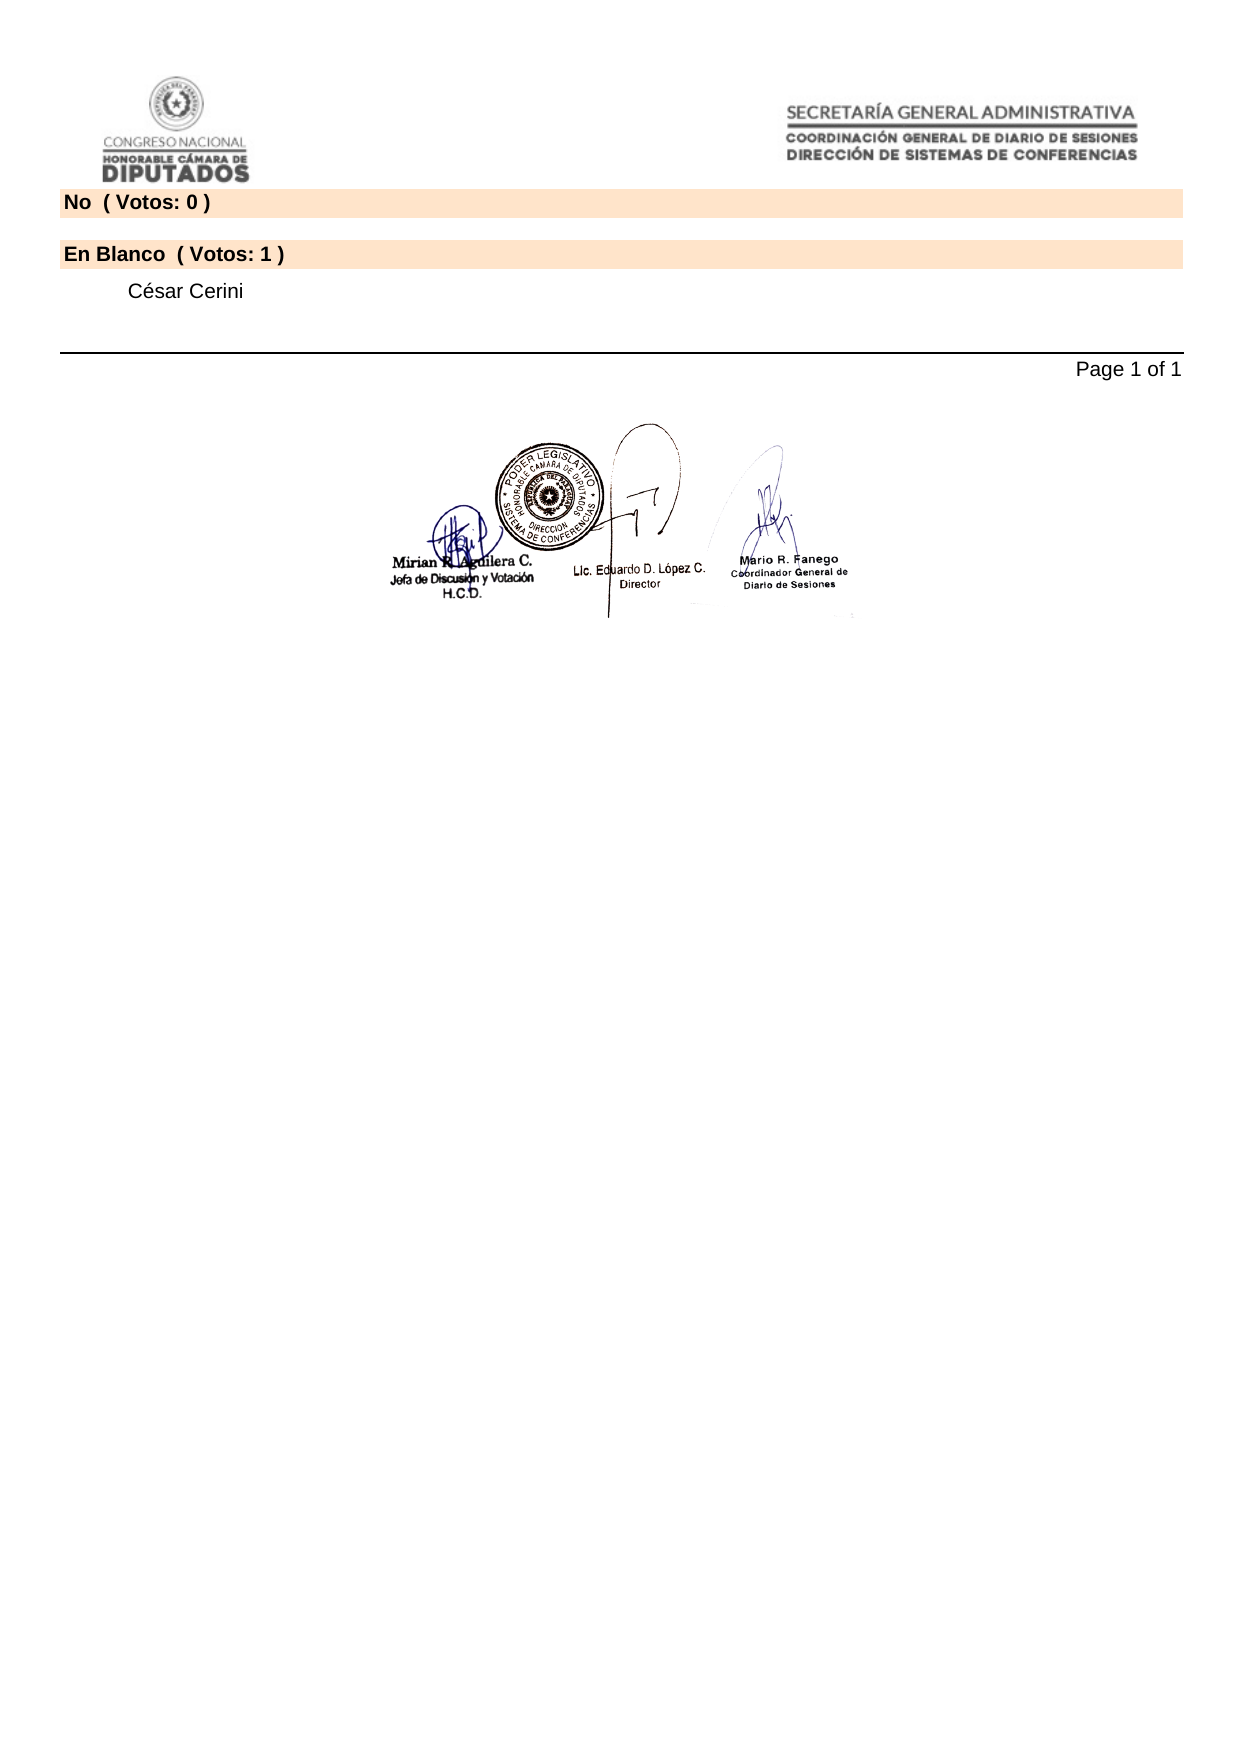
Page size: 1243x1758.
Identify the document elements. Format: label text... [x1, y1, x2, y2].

table_cell César Cerini [125, 278, 462, 306]
table_cell [462, 323, 476, 352]
table_cell [60, 356, 827, 390]
table_cell [1184, 240, 1189, 269]
table_cell [1184, 306, 1189, 323]
table_cell [1184, 356, 1189, 390]
table_cell [476, 323, 815, 352]
table_cell [60, 278, 124, 352]
table_cell [1184, 323, 1189, 352]
table_cell [1184, 278, 1189, 306]
table_cell [125, 323, 462, 352]
table_cell [1184, 269, 1189, 277]
table_cell [60, 218, 1183, 240]
table_cell [462, 278, 1183, 323]
table_cell [60, 269, 1183, 277]
table_cell Page 1 of 1 [827, 356, 1183, 390]
table_cell [125, 306, 462, 323]
table_cell [831, 323, 1168, 352]
table_cell No ( Votos: 0 ) [60, 189, 1183, 218]
table_cell En Blanco ( Votos: 1 ) [60, 240, 1183, 269]
table_cell [815, 323, 831, 352]
table_cell [1184, 218, 1189, 240]
table_cell [1184, 189, 1189, 218]
table_cell [1168, 323, 1183, 352]
